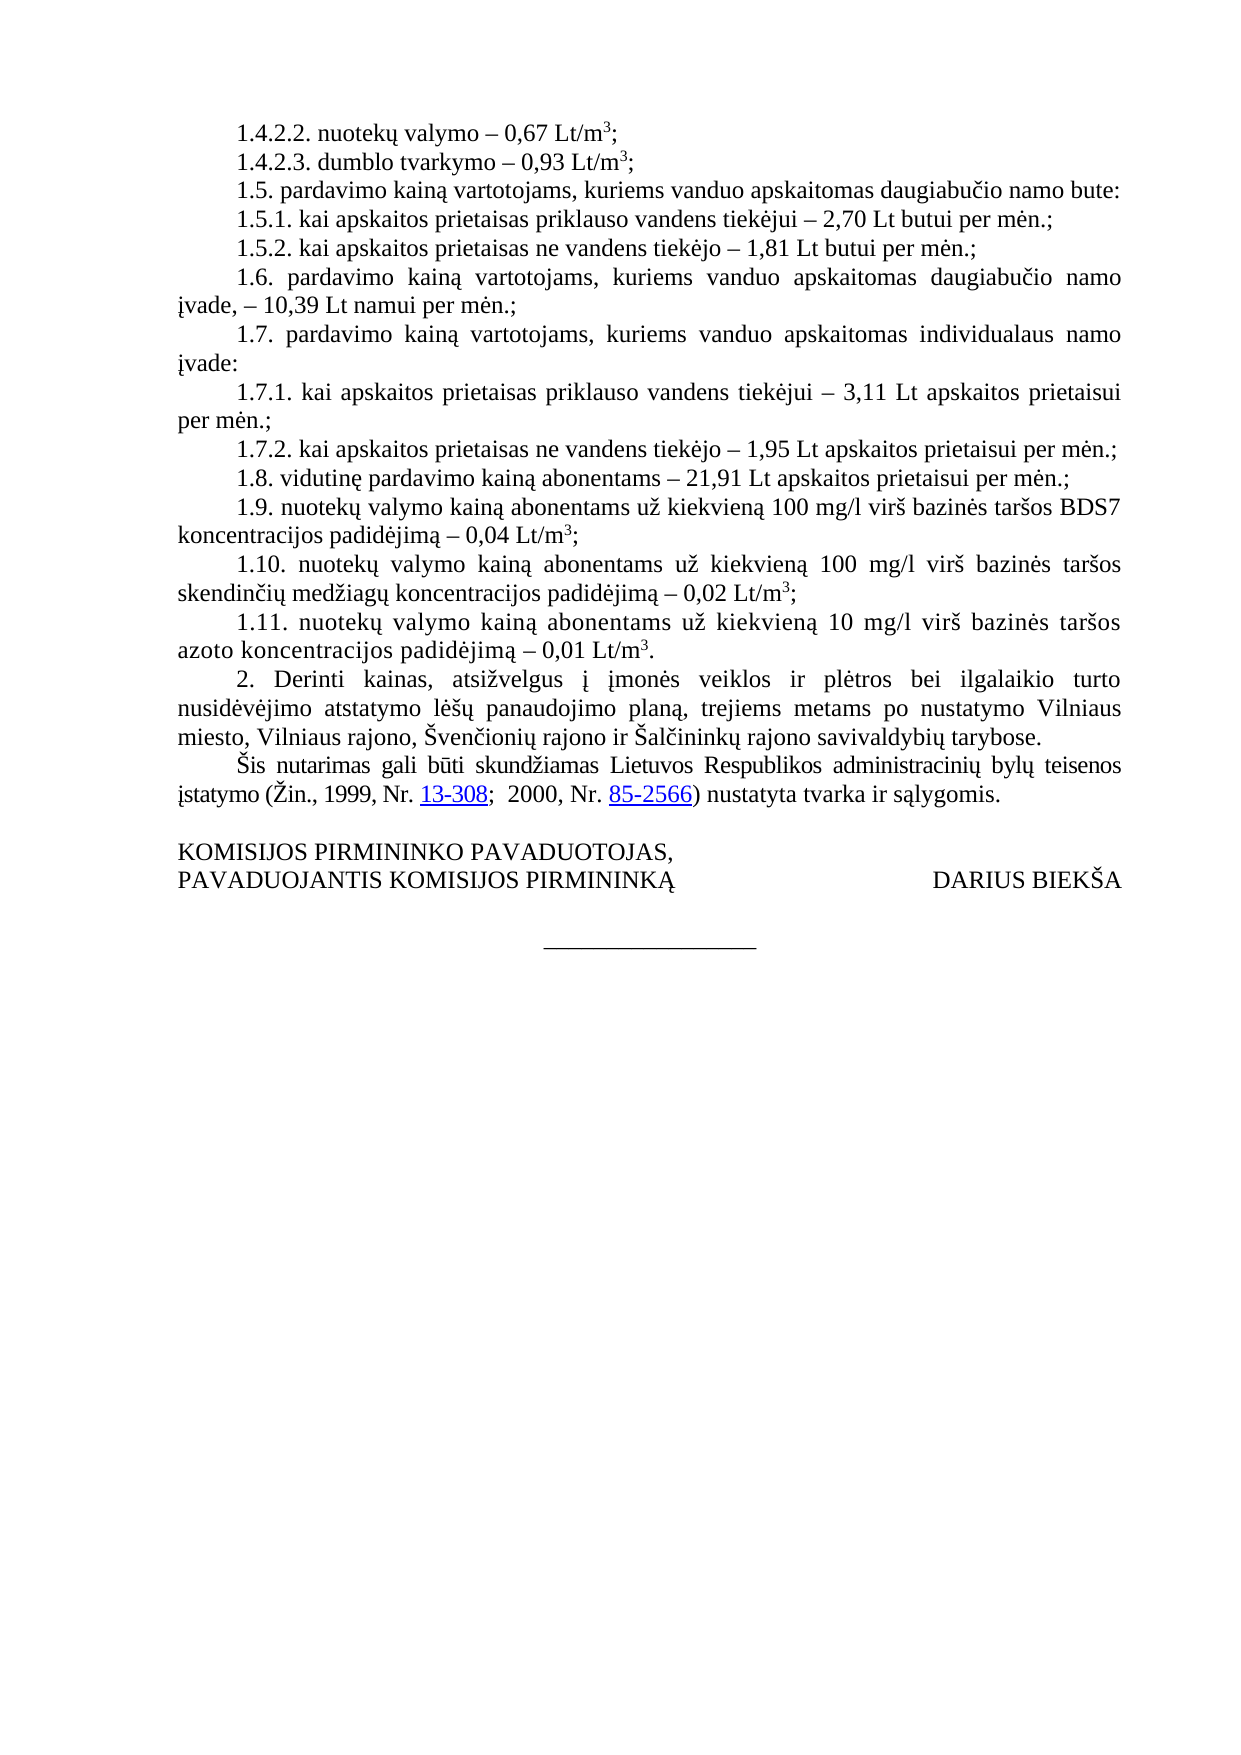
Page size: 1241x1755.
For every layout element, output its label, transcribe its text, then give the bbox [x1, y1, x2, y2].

text _________________ [177, 923, 1122, 952]
text 1.6. pardavimo kainą vartotojams, kuriems vanduo apskaitomas daugiabučio namo įvade, – 10,39 Lt namui per mėn.; [177, 262, 1122, 319]
text 1.7.1. kai apskaitos prietaisas priklauso vandens tiekėjui – 3,11 Lt apskaitos prietaisui per mėn.; [177, 377, 1122, 434]
text 1.7. pardavimo kainą vartotojams, kuriems vanduo apskaitomas individualaus namo įvade: [177, 319, 1122, 377]
text 1.4.2.3. dumblo tvarkymo – 0,93 Lt/m3; [177, 147, 1122, 176]
text 1.9. nuotekų valymo kainą abonentams už kiekvieną 100 mg/l virš bazinės taršos BDS7 koncentracijos padidėjimą – 0,04 Lt/m3; [177, 492, 1122, 549]
text 1.8. vidutinę pardavimo kainą abonentams – 21,91 Lt apskaitos prietaisui per mėn.; [177, 463, 1122, 492]
text 1.10. nuotekų valymo kainą abonentams už kiekvieną 100 mg/l virš bazinės taršos skendinčių medžiagų koncentracijos padidėjimą – 0,02 Lt/m3; [177, 549, 1122, 607]
text 1.7.2. kai apskaitos prietaisas ne vandens tiekėjo – 1,95 Lt apskaitos prietaisui per mėn.; [177, 434, 1122, 463]
text Šis nutarimas gali būti skundžiamas Lietuvos Respublikos administracinių bylų teisenos įstatymo (Žin., 1999, Nr. 13-308; 2000, Nr. 85-2566) nustatyta tvarka ir sąlygomis. [177, 751, 1122, 808]
text 1.11. nuotekų valymo kainą abonentams už kiekvieną 10 mg/l virš bazinės taršos azoto koncentracijos padidėjimą – 0,01 Lt/m3. [177, 607, 1122, 664]
text pavaduojantis Komisijos pirmininką Darius Biekša [177, 866, 1122, 894]
text 2. Derinti kainas, atsižvelgus į įmonės veiklos ir plėtros bei ilgalaikio turto nusidėvėjimo atstatymo lėšų panaudojimo planą, trejiems metams po nustatymo Vilniaus miesto, Vilniaus rajono, Švenčionių rajono ir Šalčininkų rajono savivaldybių tarybose. [177, 664, 1122, 751]
text 1.5.1. kai apskaitos prietaisas priklauso vandens tiekėjui – 2,70 Lt butui per mėn.; [177, 204, 1122, 233]
text Komisijos pirmininko pavaduotojas, [177, 837, 1122, 866]
text 1.4.2.2. nuotekų valymo – 0,67 Lt/m3; [177, 118, 1122, 147]
text 1.5.2. kai apskaitos prietaisas ne vandens tiekėjo – 1,81 Lt butui per mėn.; [177, 233, 1122, 262]
text 1.5. pardavimo kainą vartotojams, kuriems vanduo apskaitomas daugiabučio namo bute: [177, 176, 1122, 204]
